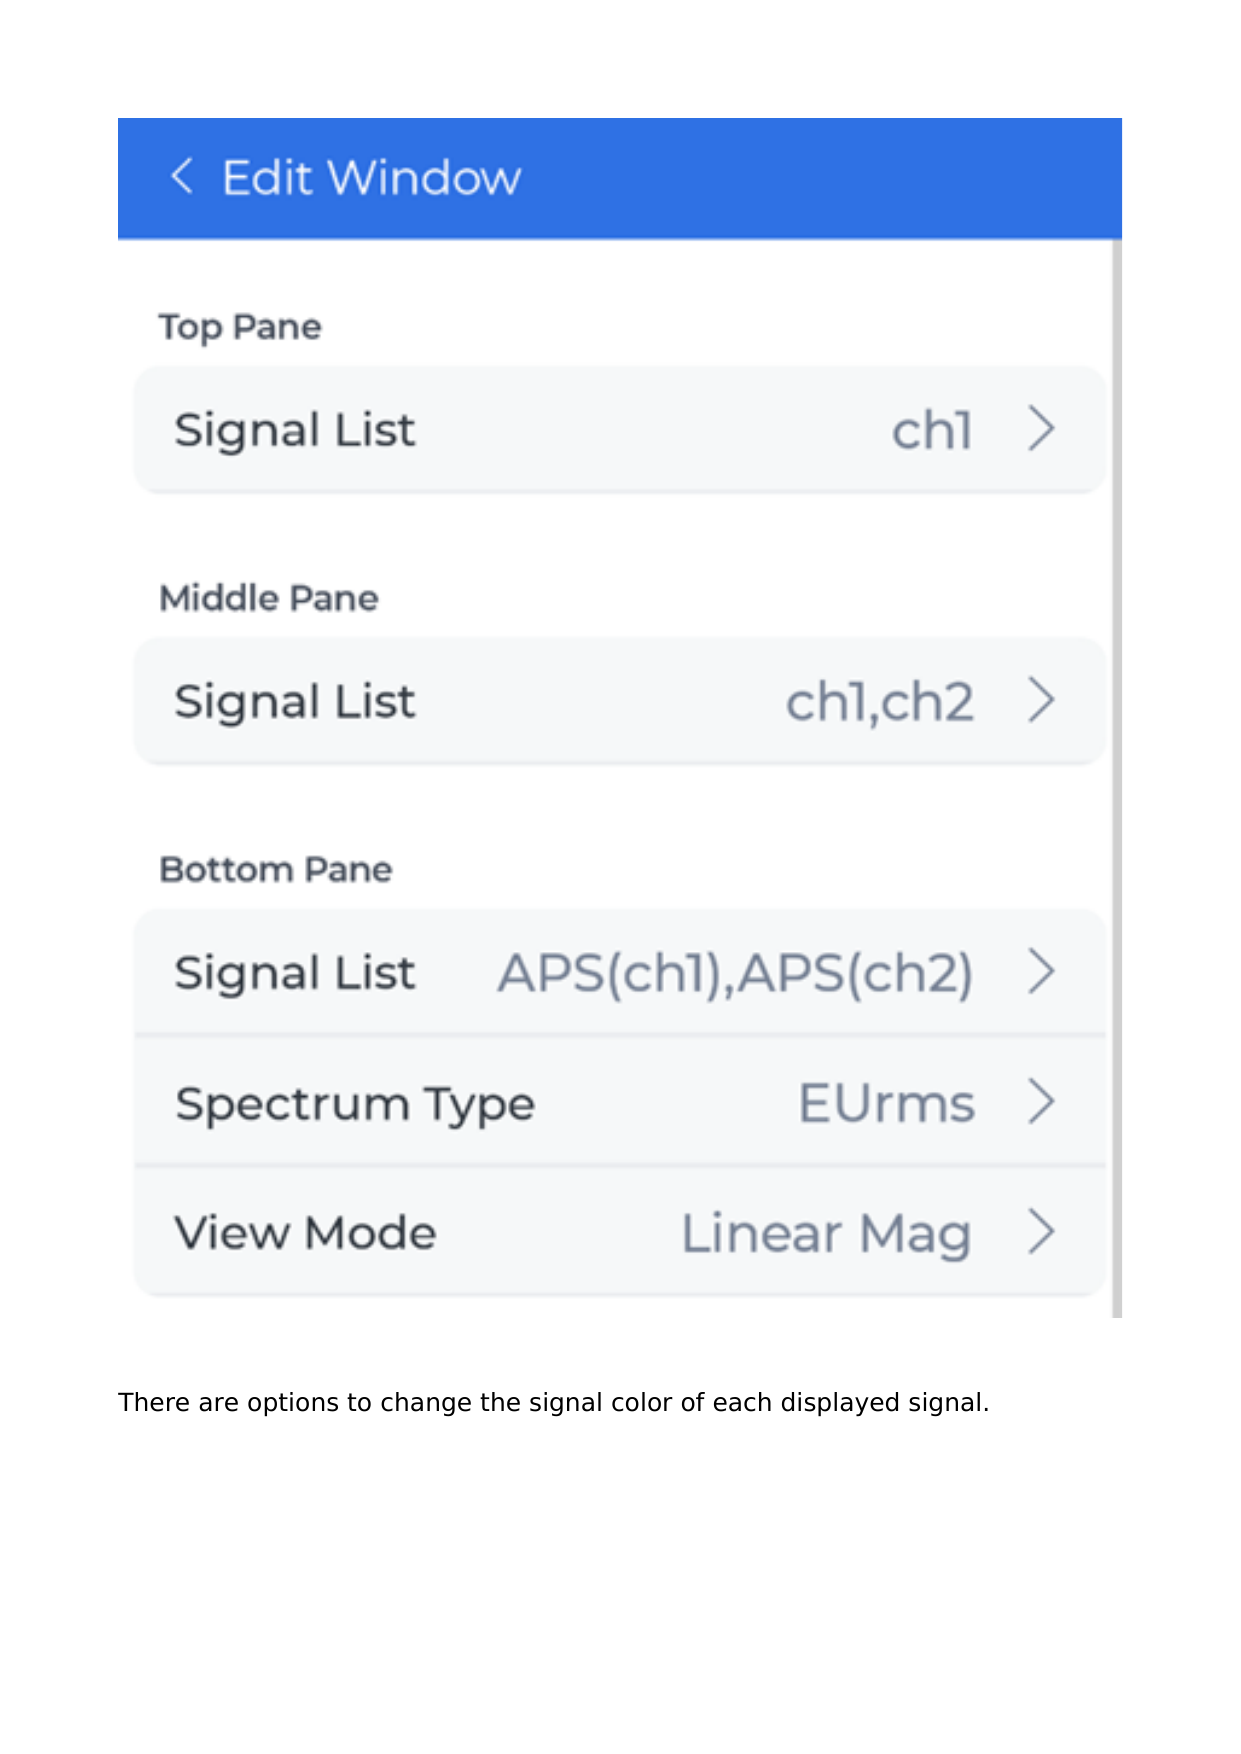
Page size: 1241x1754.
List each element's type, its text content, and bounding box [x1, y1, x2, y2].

text There are options to change the signal color of each displayed signal. [118, 1388, 1122, 1418]
picture [118, 118, 1123, 1318]
